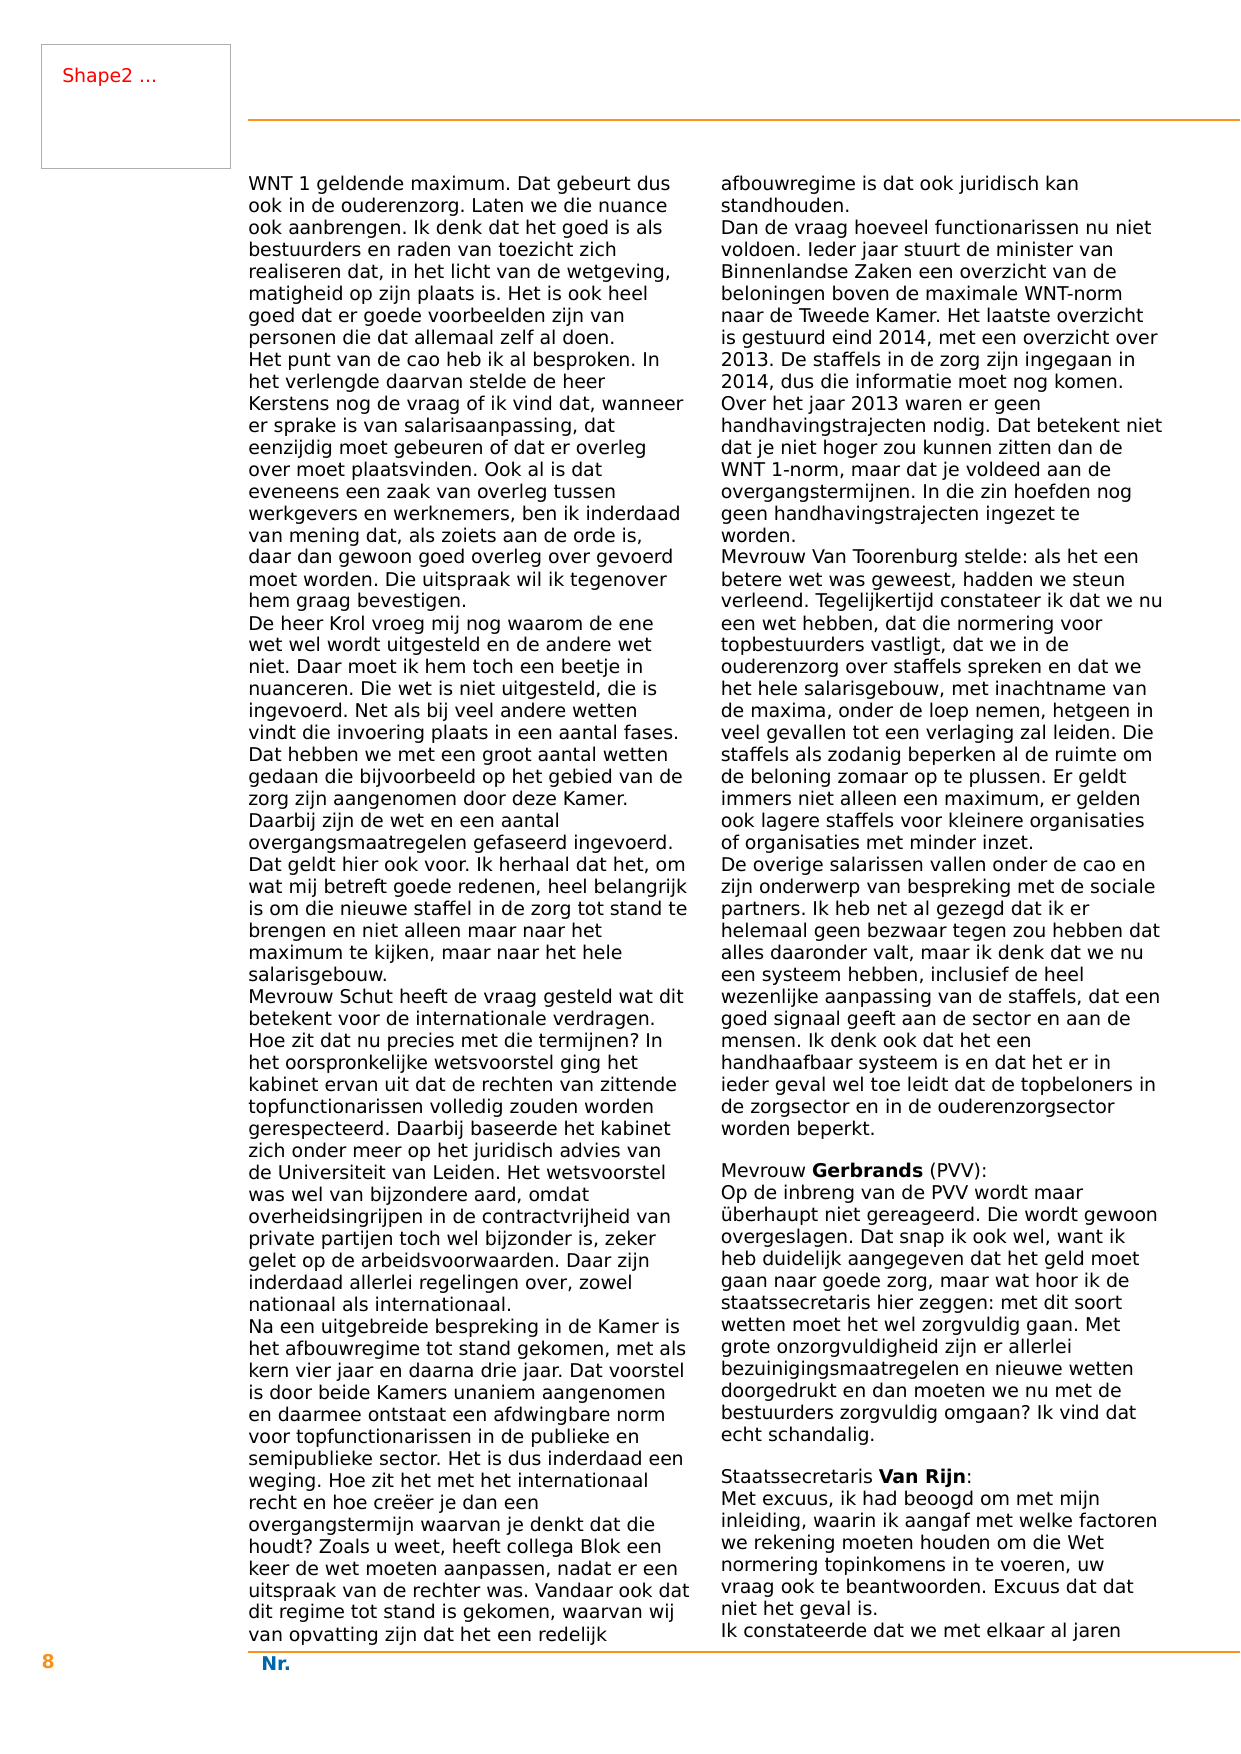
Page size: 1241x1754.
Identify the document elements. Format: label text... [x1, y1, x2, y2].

text De overige salarissen vallen onder de cao en zijn onderwerp van bespreking met de sociale partners. Ik heb net al gezegd dat ik er helemaal geen bezwaar tegen zou hebben dat alles daaronder valt, maar ik denk dat we nu een systeem hebben, inclusief de heel wezenlijke aanpassing van de staffels, dat een goed signaal geeft aan de sector en aan de mensen. Ik denk ook dat het een handhaafbaar systeem is en dat het er in ieder geval wel toe leidt dat de topbeloners in de zorgsector en in de ouderenzorgsector worden beperkt. [721, 854, 1163, 1140]
text Met excuus, ik had beoogd om met mijn inleiding, waarin ik aangaf met welke factoren we rekening moeten houden om die Wet normering topinkomens in te voeren, uw vraag ook te beantwoorden. Excuus dat dat niet het geval is. [721, 1488, 1163, 1619]
text De heer Krol vroeg mij nog waarom de ene wet wel wordt uitgesteld en de andere wet niet. Daar moet ik hem toch een beetje in nuanceren. Die wet is niet uitgesteld, die is ingevoerd. Net als bij veel andere wetten vindt die invoering plaats in een aantal fases. Dat hebben we met een groot aantal wetten gedaan die bijvoorbeeld op het gebied van de zorg zijn aangenomen door deze Kamer. Daarbij zijn de wet en een aantal overgangsmaatregelen gefaseerd ingevoerd. Dat geldt hier ook voor. Ik herhaal dat het, om wat mij betreft goede redenen, heel belangrijk is om die nieuwe staffel in de zorg tot stand te brengen en niet alleen maar naar het maximum te kijken, maar naar het hele salarisgebouw. [248, 612, 691, 986]
text Op de inbreng van de PVV wordt maar überhaupt niet gereageerd. Die wordt gewoon overgeslagen. Dat snap ik ook wel, want ik heb duidelijk aangegeven dat het geld moet gaan naar goede zorg, maar wat hoor ik de staatssecretaris hier zeggen: met dit soort wetten moet het wel zorgvuldig gaan. Met grote onzorgvuldigheid zijn er allerlei bezuinigingsmaatregelen en nieuwe wetten doorgedrukt en dan moeten we nu met de bestuurders zorgvuldig omgaan? Ik vind dat echt schandalig. [721, 1182, 1163, 1446]
text Ik constateerde dat we met elkaar al jaren [721, 1619, 1163, 1641]
text Het punt van de cao heb ik al besproken. In het verlengde daarvan stelde de heer Kerstens nog de vraag of ik vind dat, wanneer er sprake is van salarisaanpassing, dat eenzijdig moet gebeuren of dat er overleg over moet plaatsvinden. Ook al is dat eveneens een zaak van overleg tussen werkgevers en werknemers, ben ik inderdaad van mening dat, als zoiets aan de orde is, daar dan gewoon goed overleg over gevoerd moet worden. Die uitspraak wil ik tegenover hem graag bevestigen. [248, 349, 691, 612]
text afbouwregime is dat ook juridisch kan standhouden. [721, 173, 1163, 217]
text Mevrouw Van Toorenburg stelde: als het een betere wet was geweest, hadden we steun verleend. Tegelijkertijd constateer ik dat we nu een wet hebben, dat die normering voor topbestuurders vastligt, dat we in de ouderenzorg over staffels spreken en dat we het hele salarisgebouw, met inachtname van de maxima, onder de loep nemen, hetgeen in veel gevallen tot een verlaging zal leiden. Die staffels als zodanig beperken al de ruimte om de beloning zomaar op te plussen. Er geldt immers niet alleen een maximum, er gelden ook lagere staffels voor kleinere organisaties of organisaties met minder inzet. [721, 546, 1163, 854]
text Na een uitgebreide bespreking in de Kamer is het afbouwregime tot stand gekomen, met als kern vier jaar en daarna drie jaar. Dat voorstel is door beide Kamers unaniem aangenomen en daarmee ontstaat een afdwingbare norm voor topfunctionarissen in de publieke en semipublieke sector. Het is dus inderdaad een weging. Hoe zit het met het internationaal recht en hoe creëer je dan een overgangstermijn waarvan je denkt dat die houdt? Zoals u weet, heeft collega Blok een keer de wet moeten aanpassen, nadat er een uitspraak van de rechter was. Vandaar ook dat dit regime tot stand is gekomen, waarvan wij van opvatting zijn dat het een redelijk [248, 1316, 691, 1645]
text Mevrouw Schut heeft de vraag gesteld wat dit betekent voor de internationale verdragen. Hoe zit dat nu precies met die termijnen? In het oorspronkelijke wetsvoorstel ging het kabinet ervan uit dat de rechten van zittende topfunctionarissen volledig zouden worden gerespecteerd. Daarbij baseerde het kabinet zich onder meer op het juridisch advies van de Universiteit van Leiden. Het wetsvoorstel was wel van bijzondere aard, omdat overheidsingrijpen in de contractvrijheid van private partijen toch wel bijzonder is, zeker gelet op de arbeidsvoorwaarden. Daar zijn inderdaad allerlei regelingen over, zowel nationaal als internationaal. [248, 986, 691, 1316]
text Staatssecretaris Van Rijn: [721, 1466, 1163, 1488]
text Dan de vraag hoeveel functionarissen nu niet voldoen. Ieder jaar stuurt de minister van Binnenlandse Zaken een overzicht van de beloningen boven de maximale WNT-norm naar de Tweede Kamer. Het laatste overzicht is gestuurd eind 2014, met een overzicht over 2013. De staffels in de zorg zijn ingegaan in 2014, dus die informatie moet nog komen. Over het jaar 2013 waren er geen handhavingstrajecten nodig. Dat betekent niet dat je niet hoger zou kunnen zitten dan de WNT 1-norm, maar dat je voldeed aan de overgangstermijnen. In die zin hoefden nog geen handhavingstrajecten ingezet te worden. [721, 217, 1163, 546]
text Mevrouw Gerbrands (PVV): [721, 1160, 1163, 1182]
text WNT 1 geldende maximum. Dat gebeurt dus ook in de ouderenzorg. Laten we die nuance ook aanbrengen. Ik denk dat het goed is als bestuurders en raden van toezicht zich realiseren dat, in het licht van de wetgeving, matigheid op zijn plaats is. Het is ook heel goed dat er goede voorbeelden zijn van personen die dat allemaal zelf al doen. [248, 173, 691, 349]
